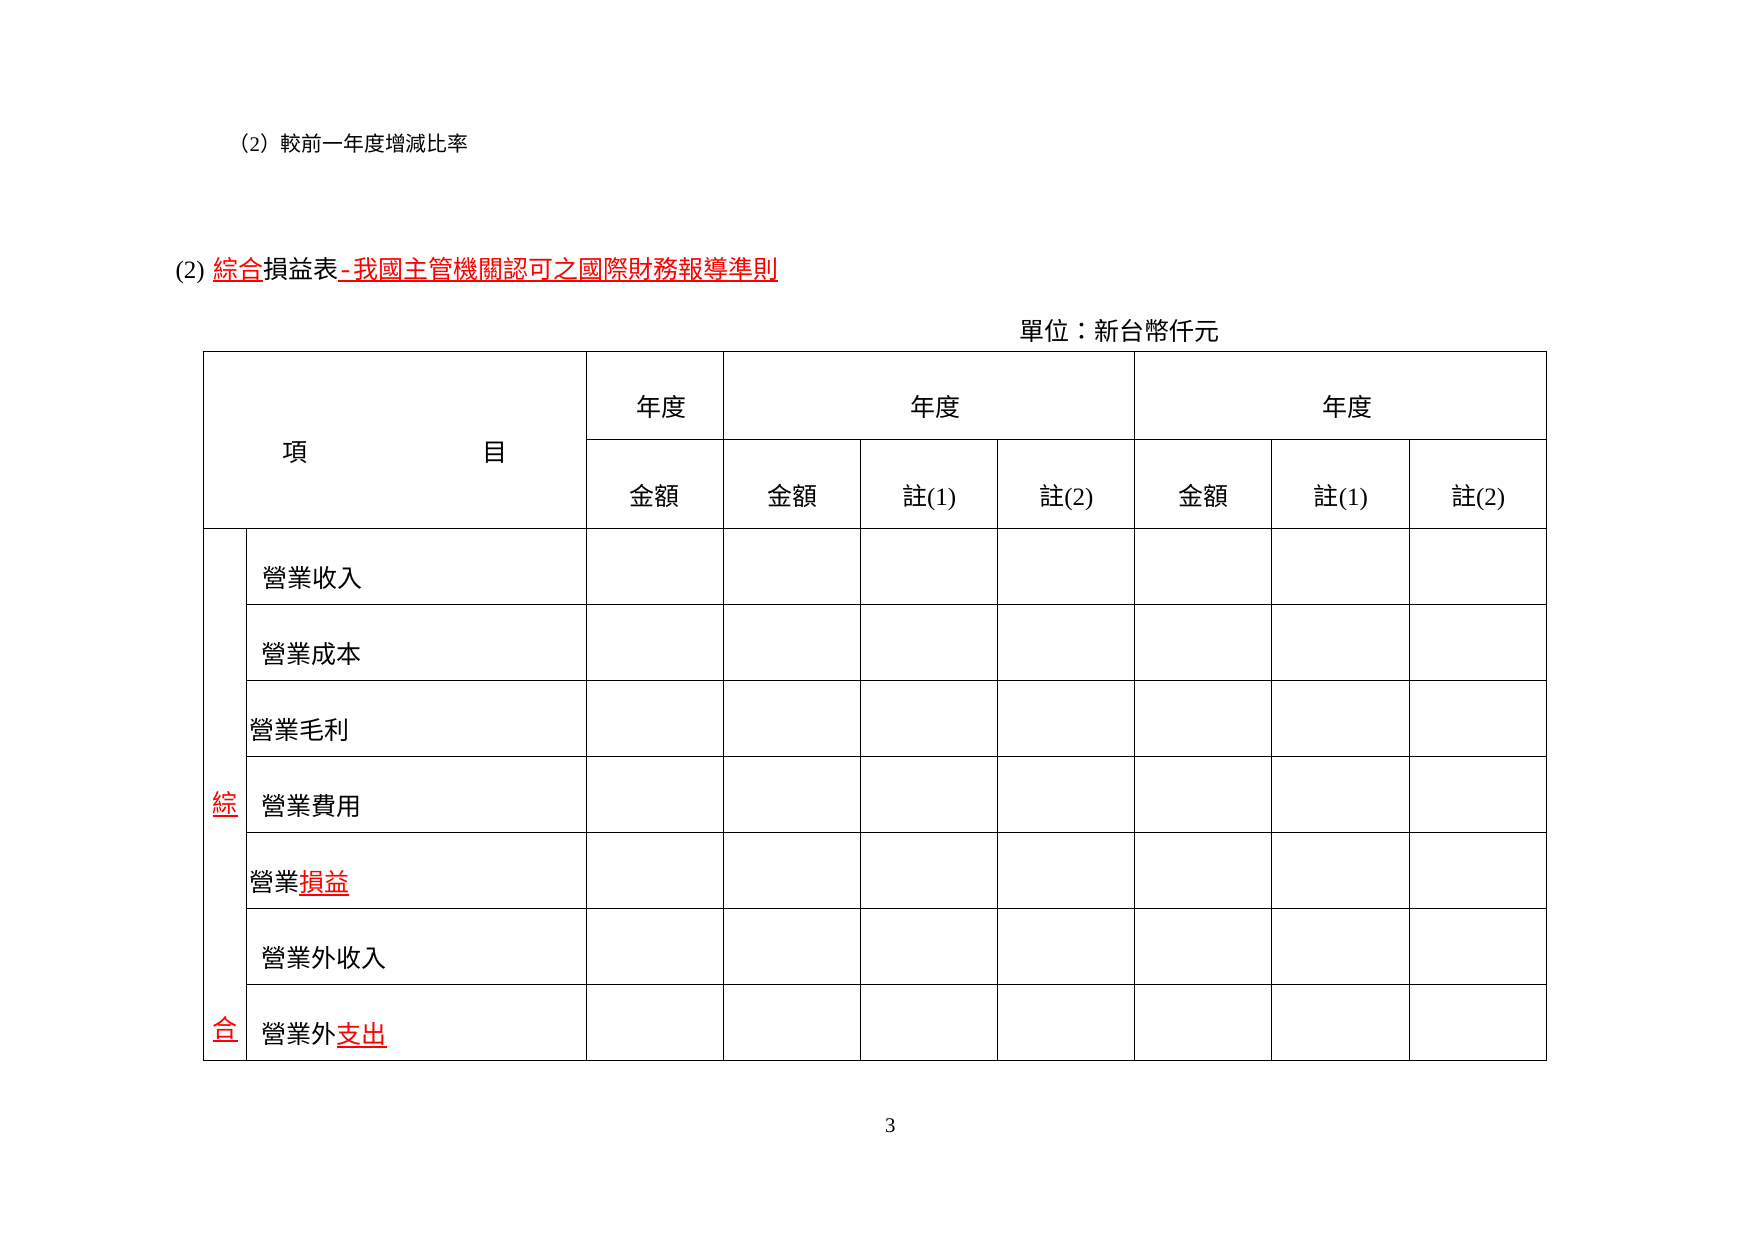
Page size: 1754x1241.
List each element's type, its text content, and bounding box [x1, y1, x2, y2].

table_cell [1272, 529, 1409, 604]
text （2）較前一年度增減比率 [213, 101, 1671, 163]
table_cell [1135, 757, 1271, 832]
table_cell [998, 681, 1134, 756]
table_cell [861, 909, 997, 984]
table_cell 綜 合 [204, 529, 246, 1060]
table_cell [1135, 529, 1271, 604]
table_cell [724, 605, 860, 680]
table_cell 註(1) [861, 440, 997, 528]
table_cell [587, 529, 723, 604]
table_cell [861, 757, 997, 832]
table_cell [998, 985, 1134, 1060]
table_cell [861, 833, 997, 908]
table_cell 營業外支出 [247, 985, 586, 1060]
table_cell [1410, 681, 1546, 756]
table_cell [1410, 757, 1546, 832]
table_cell [1272, 681, 1409, 756]
table_cell [1135, 681, 1271, 756]
table_cell [587, 681, 723, 756]
table_cell 營業成本 [247, 605, 586, 680]
table_header 年度 [587, 352, 723, 439]
table_cell 金額 [724, 440, 860, 528]
table_cell [998, 833, 1134, 908]
table_cell [1272, 757, 1409, 832]
table_cell [1410, 833, 1546, 908]
table_cell [861, 985, 997, 1060]
table_cell [1410, 909, 1546, 984]
table_cell 營業費用 [247, 757, 586, 832]
table_header 年度 [1135, 352, 1546, 439]
table_cell [587, 833, 723, 908]
table_cell [998, 909, 1134, 984]
table_cell 營業毛利 [247, 681, 586, 756]
table_cell 營業外收入 [247, 909, 586, 984]
table_cell 金額 [587, 440, 723, 528]
table_cell [998, 757, 1134, 832]
list 綜合損益表-我國主管機關認可之國際財務報導準則 [175, 226, 1671, 288]
table_cell [1135, 909, 1271, 984]
table_cell [724, 681, 860, 756]
table_cell [587, 985, 723, 1060]
table_cell [587, 605, 723, 680]
table_cell [724, 757, 860, 832]
table_cell 註(1) [1272, 440, 1409, 528]
table_cell [861, 681, 997, 756]
table_cell [998, 605, 1134, 680]
table_cell [724, 909, 860, 984]
table_cell 營業損益 [247, 833, 586, 908]
table_cell [587, 909, 723, 984]
table_cell 註(2) [1410, 440, 1546, 528]
table_cell [1135, 833, 1271, 908]
table_cell [724, 529, 860, 604]
table_cell 註(2) [998, 440, 1134, 528]
table_cell [861, 529, 997, 604]
table_cell [1410, 605, 1546, 680]
table_cell [1135, 605, 1271, 680]
table_cell [1272, 909, 1409, 984]
table_cell [724, 985, 860, 1060]
table_cell [1272, 985, 1409, 1060]
table_cell [861, 605, 997, 680]
table_header 項 目 [204, 352, 586, 528]
table_cell [1410, 985, 1546, 1060]
table_cell [587, 757, 723, 832]
table_cell [1410, 529, 1546, 604]
table_cell 營業收入 [247, 529, 586, 604]
table_cell [1272, 833, 1409, 908]
table_cell [724, 833, 860, 908]
text 單位：新台幣仟元 [100, 288, 1557, 351]
table_cell 金額 [1135, 440, 1271, 528]
table_cell [1272, 605, 1409, 680]
table_cell [998, 529, 1134, 604]
table_header 年度 [724, 352, 1134, 439]
table_cell [1135, 985, 1271, 1060]
